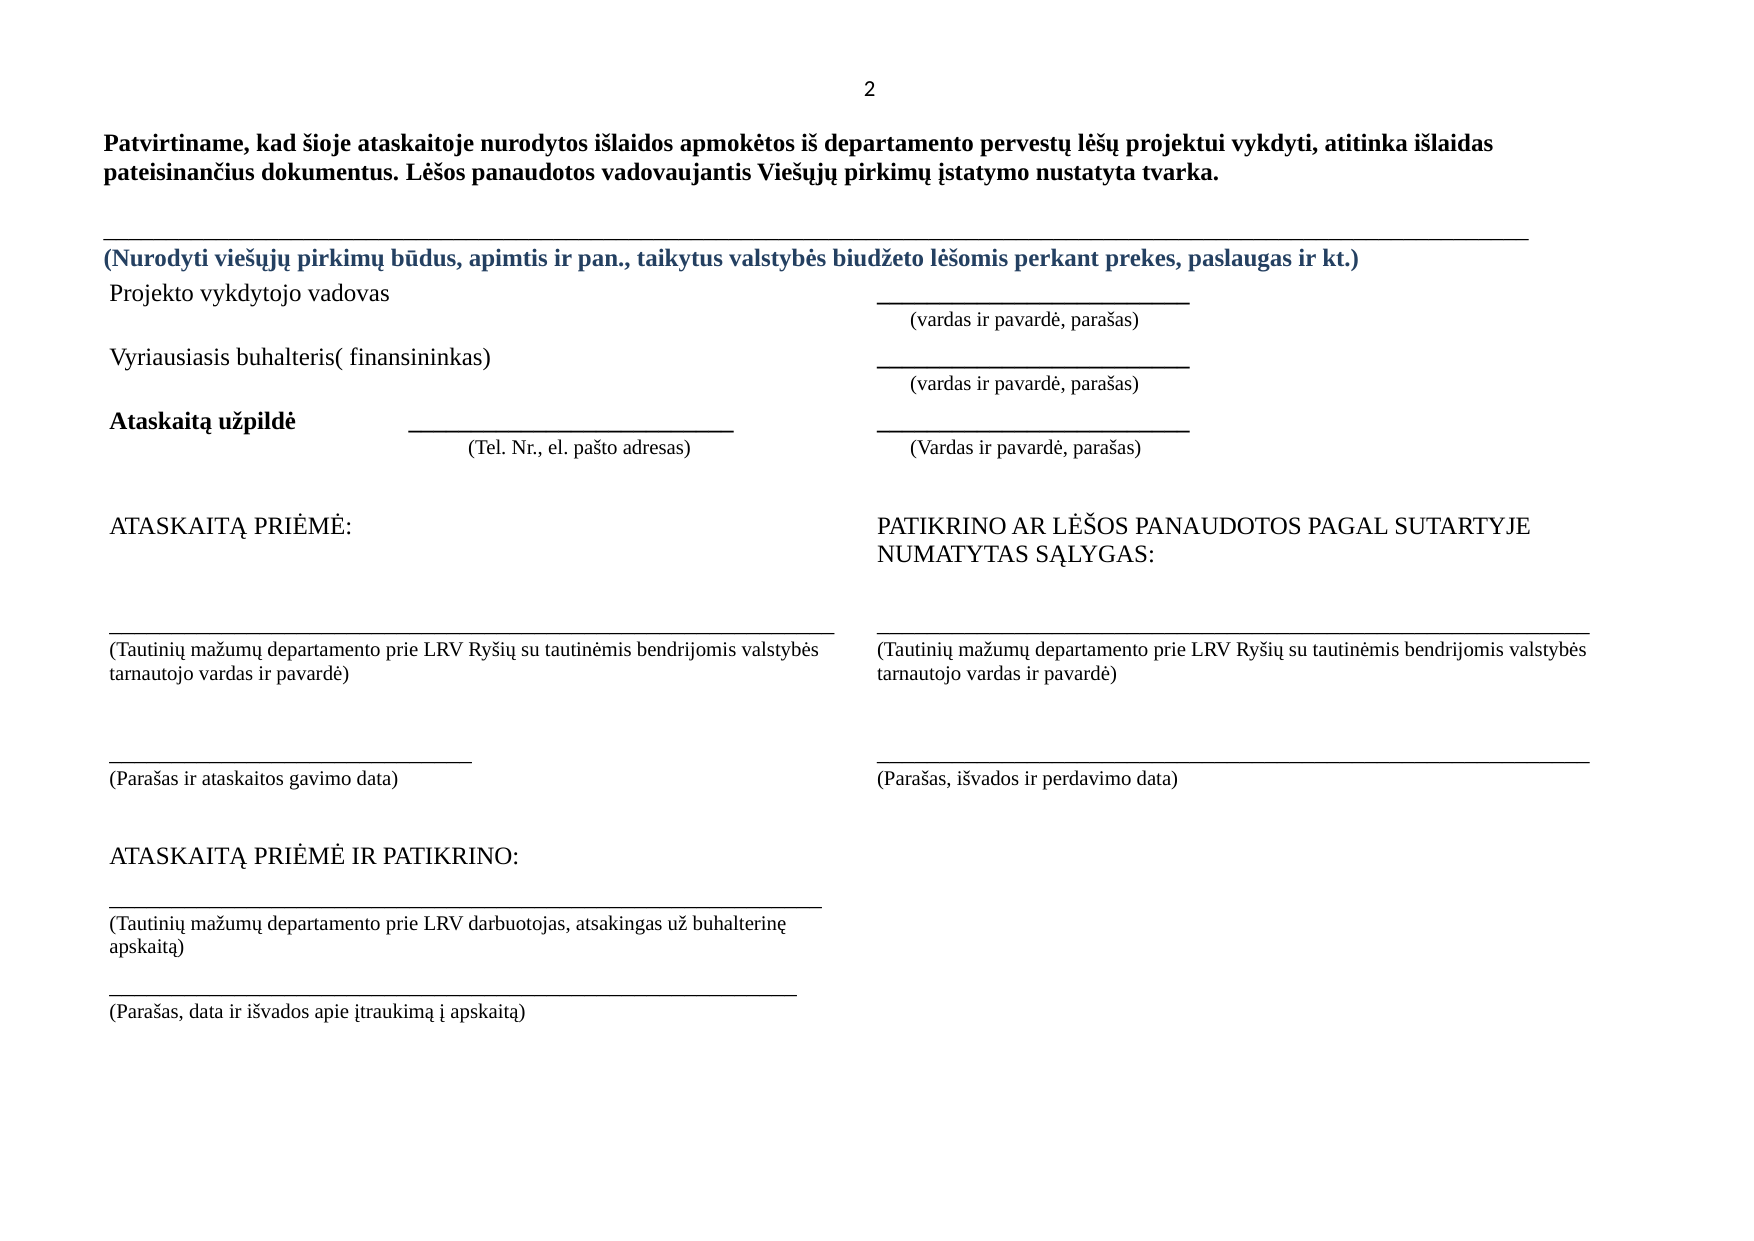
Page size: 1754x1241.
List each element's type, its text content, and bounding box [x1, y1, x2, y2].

table_header _________________________ (vardas ir pavardė, parašas) [871, 272, 1636, 336]
table_cell [871, 796, 1636, 836]
table_cell ATASKAITĄ PRIĖMĖ IR PATIKRINO: [103, 836, 871, 876]
table_cell [871, 964, 1636, 1028]
table_cell __________________________________________________________ (Tautinių mažumų departamento prie LRV Ryšių su tautinėmis bendrijomis valstybės tarnautojo vardas ir pavardė) [103, 603, 871, 691]
table_cell _______________________________________________________ (Parašas, data ir išvados apie įtraukimą į apskaitą) [103, 964, 871, 1028]
table_cell Vyriausiasis buhalteris( finansininkas) [103, 336, 871, 401]
text (Nurodyti viešųjų pirkimų būdus, apimtis ir pan., taikytus valstybės biudžeto lėšomis perkant prekes, paslaugas ir kt.) [103, 243, 1636, 272]
table_cell [871, 836, 1636, 876]
table_cell _________________________________________________________ (Tautinių mažumų departamento prie LRV Ryšių su tautinėmis bendrijomis valstybės tarnautojo vardas ir pavardė) [871, 603, 1636, 691]
table_cell [103, 796, 871, 836]
table_cell PATIKRINO AR LĖŠOS PANAUDOTOS PAGAL SUTARTYJE NUMATYTAS SĄLYGAS: [871, 505, 1636, 603]
text __________________________________________________________________________________________________________________ [103, 214, 1636, 243]
table_header Projekto vykdytojo vadovas [103, 272, 871, 336]
table_cell _________________________________________________________ (Tautinių mažumų departamento prie LRV darbuotojas, atsakingas už buhalterinę apskaitą) [103, 876, 871, 964]
table_cell [103, 691, 871, 731]
text Patvirtiname, kad šioje ataskaitoje nurodytos išlaidos apmokėtos iš departamento pervestų lėšų projektui vykdyti, atitinka išlaidas pateisinančius dokumentus. Lėšos panaudotos vadovaujantis Viešųjų pirkimų įstatymo nustatyta tvarka. [103, 128, 1636, 186]
table_cell Ataskaitą užpildė __________________________ (Tel. Nr., el. pašto adresas) [103, 401, 871, 465]
table_cell _________________________ (vardas ir pavardė, parašas) [871, 336, 1636, 401]
table_cell _____________________________ (Parašas ir ataskaitos gavimo data) [103, 731, 871, 796]
table_cell [103, 465, 871, 505]
table_cell _________________________________________________________ (Parašas, išvados ir perdavimo data) [871, 731, 1636, 796]
table_cell [871, 876, 1636, 964]
table_cell _________________________ (Vardas ir pavardė, parašas) [871, 401, 1636, 465]
table_cell [871, 691, 1636, 731]
table_cell [871, 465, 1636, 505]
table_cell ATASKAITĄ PRIĖMĖ: [103, 505, 871, 603]
